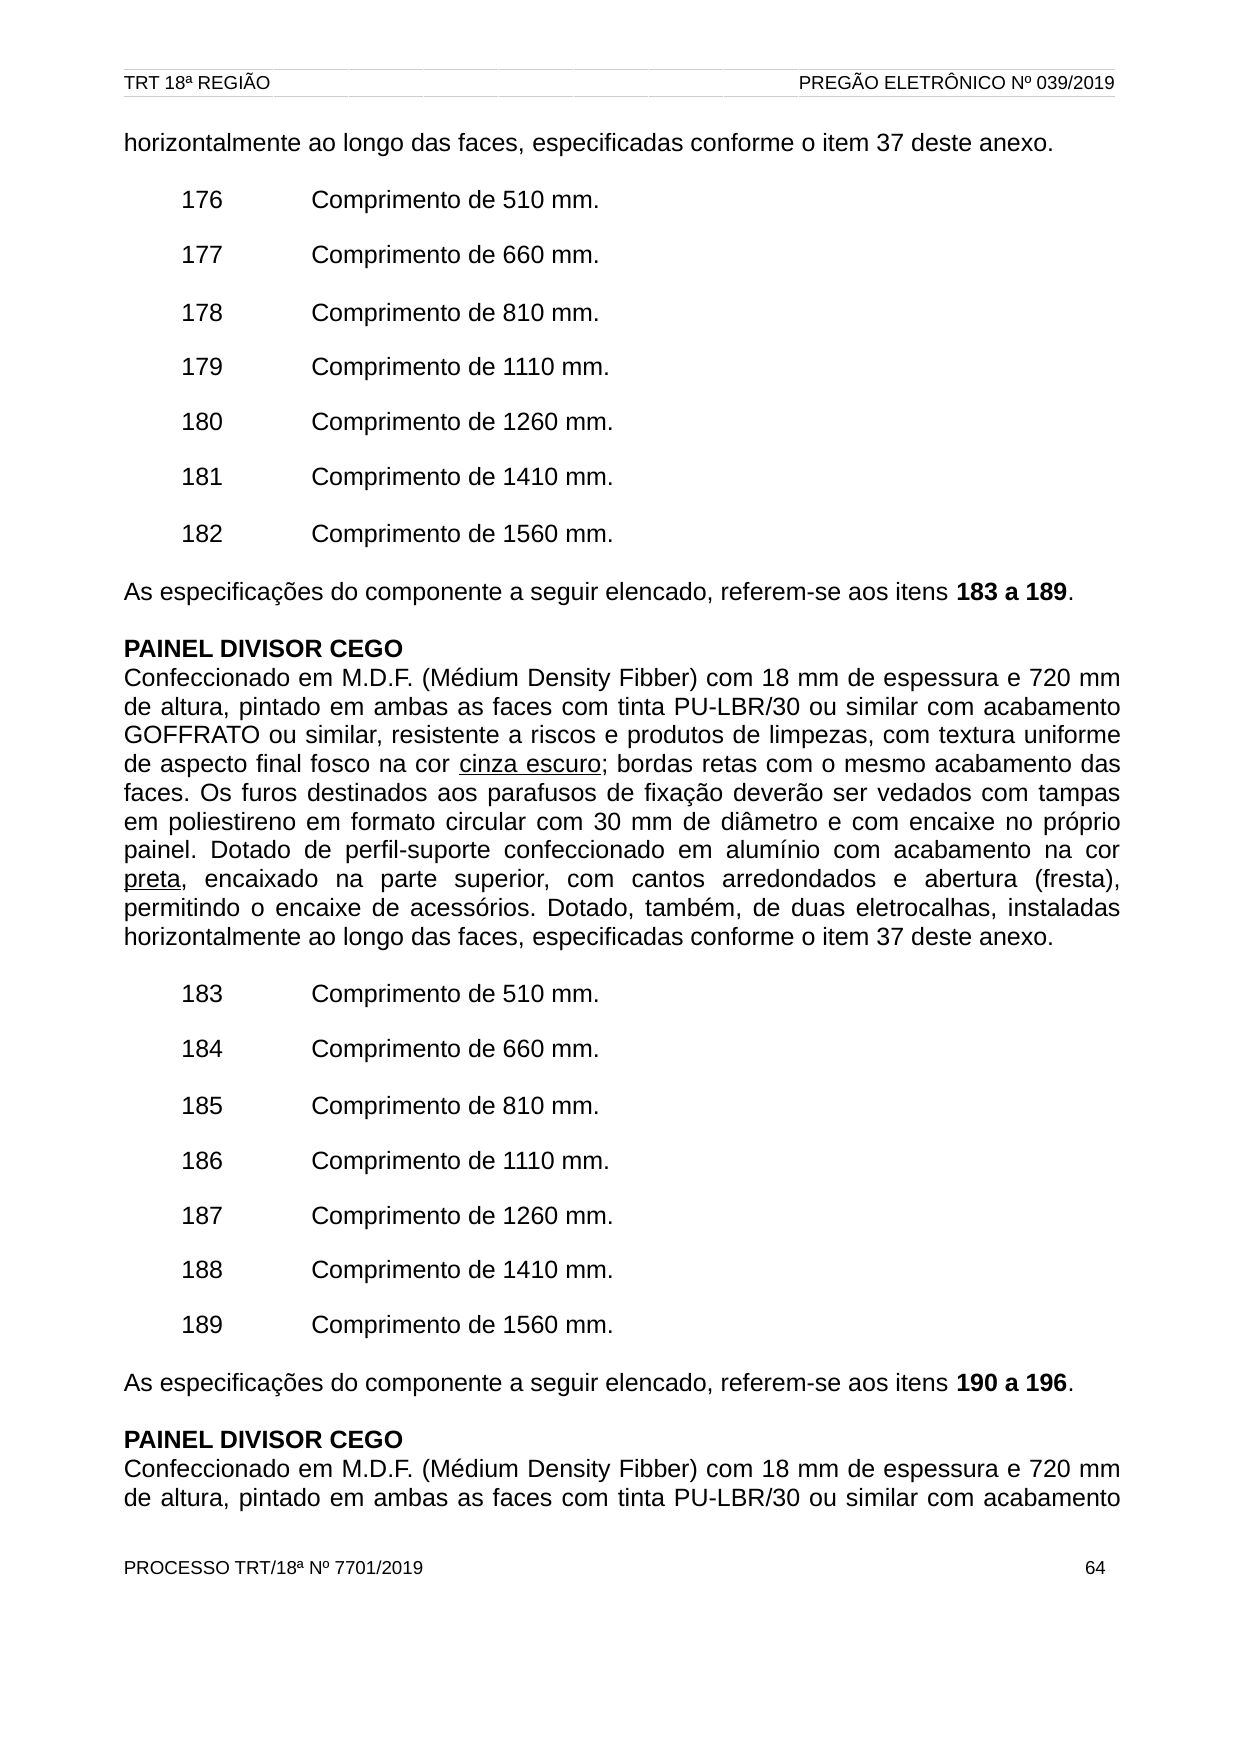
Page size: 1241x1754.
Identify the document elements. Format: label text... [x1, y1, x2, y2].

text As especificações do componente a seguir elencado, referem-se aos itens 183 a 189. [123, 577, 1122, 605]
text Confeccionado em M.D.F. (Médium Density Fibber) com 18 mm de espessura e 720 mm de altura, pintado em ambas as faces com tinta PU-LBR/30 ou similar com acabamento [123, 1454, 1122, 1511]
text 186 Comprimento de 1110 mm. [181, 1146, 1122, 1175]
text PAINEL DIVISOR CEGO [123, 634, 1122, 663]
text 185 Comprimento de 810 mm. [181, 1091, 1122, 1120]
text horizontalmente ao longo das faces, especificadas conforme o item 37 deste anexo. [123, 128, 1122, 157]
text 177 Comprimento de 660 mm. [181, 240, 1122, 269]
text PAINEL DIVISOR CEGO [123, 1425, 1122, 1454]
text 180 Comprimento de 1260 mm. [181, 407, 1122, 436]
text As especificações do componente a seguir elencado, referem-se aos itens 190 a 196. [123, 1367, 1122, 1396]
text 178 Comprimento de 810 mm. [181, 297, 1122, 326]
text 184 Comprimento de 660 mm. [181, 1034, 1122, 1062]
text 182 Comprimento de 1560 mm. [181, 519, 1122, 548]
text 181 Comprimento de 1410 mm. [181, 462, 1122, 490]
text 183 Comprimento de 510 mm. [181, 979, 1122, 1008]
text 176 Comprimento de 510 mm. [181, 185, 1122, 214]
text 189 Comprimento de 1560 mm. [181, 1310, 1122, 1339]
text 188 Comprimento de 1410 mm. [181, 1255, 1122, 1284]
text 187 Comprimento de 1260 mm. [181, 1201, 1122, 1229]
text Confeccionado em M.D.F. (Médium Density Fibber) com 18 mm de espessura e 720 mm de altura, pintado em ambas as faces com tinta PU-LBR/30 ou similar com acabamento GOFFRATO ou similar, resistente a riscos e produtos de limpezas, com textura uniforme de aspecto final fosco na cor cinza escuro; bordas retas com o mesmo acabamento das faces. Os furos destinados aos parafusos de fixação deverão ser vedados com tampas em poliestireno em formato circular com 30 mm de diâmetro e com encaixe no próprio painel. Dotado de perfil-suporte confeccionado em alumínio com acabamento na cor preta, encaixado na parte superior, com cantos arredondados e abertura (fresta), permitindo o encaixe de acessórios. Dotado, também, de duas eletrocalhas, instaladas horizontalmente ao longo das faces, especificadas conforme o item 37 deste anexo. [123, 663, 1122, 950]
text 179 Comprimento de 1110 mm. [181, 352, 1122, 381]
